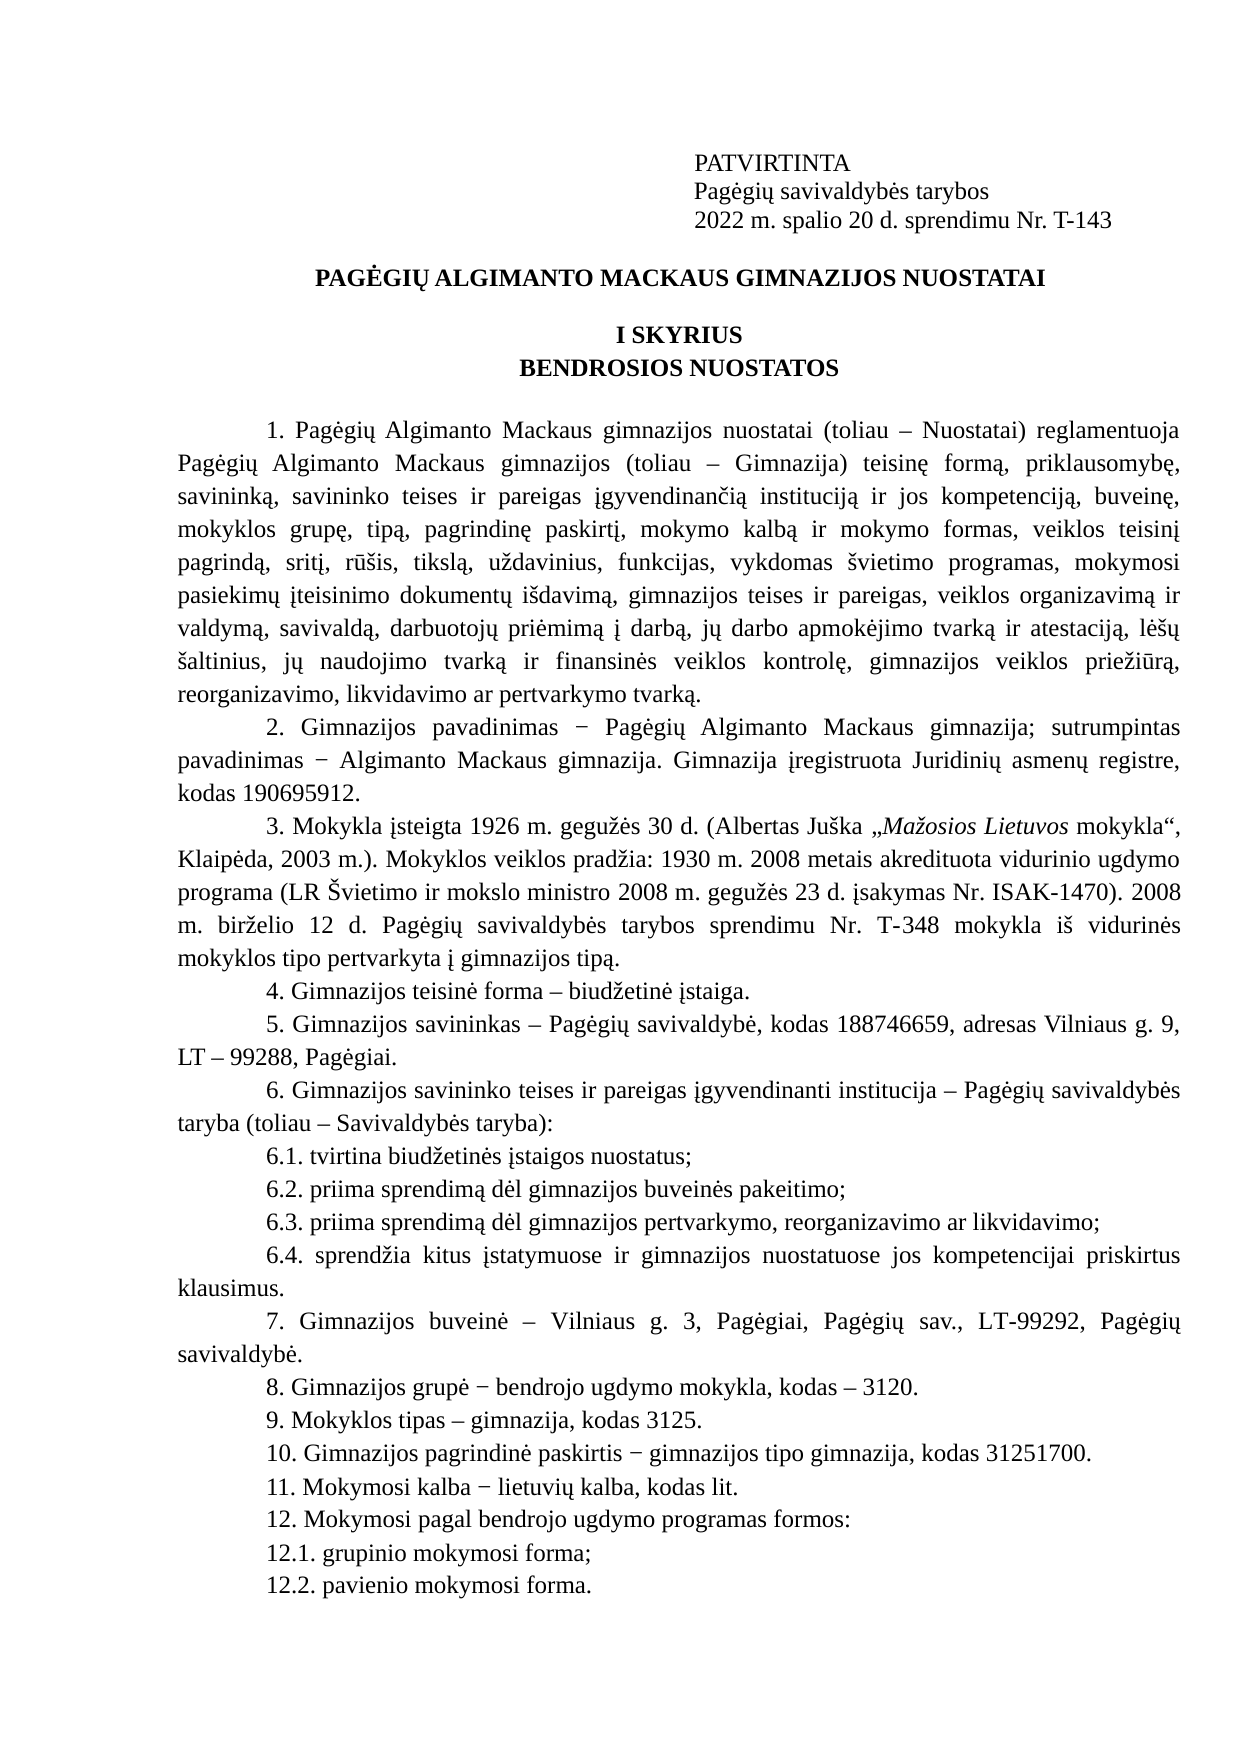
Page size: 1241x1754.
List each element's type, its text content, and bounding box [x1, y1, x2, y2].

text 7. Gimnazijos buveinė – Vilniaus g. 3, Pagėgiai, Pagėgių sav., LT-99292, Pagėgių savivaldybė. [177, 1306, 1181, 1368]
text 12.1. grupinio mokymosi forma; [177, 1538, 1181, 1566]
text 10. Gimnazijos pagrindinė paskirtis − gimnazijos tipo gimnazija, kodas 31251700. [177, 1438, 1181, 1467]
text 6.3. priima sprendimą dėl gimnazijos pertvarkymo, reorganizavimo ar likvidavimo; [177, 1207, 1181, 1236]
text PATVIRTINTA [664, 148, 1181, 176]
text 8. Gimnazijos grupė − bendrojo ugdymo mokykla, kodas – 3120. [177, 1372, 1181, 1401]
text 2022 m. spalio 20 d. sprendimu Nr. T-143 [694, 205, 1183, 234]
text PAGĖGIŲ ALGIMANTO MACKAUS GIMNAZIJOS NUOSTATAI [177, 263, 1184, 291]
text 5. Gimnazijos savininkas – Pagėgių savivaldybė, kodas 188746659, adresas Vilniaus g. 9, LT – 99288, Pagėgiai. [177, 1009, 1181, 1071]
text 12.2. pavienio mokymosi forma. [177, 1571, 1181, 1599]
text I SKYRIUS [177, 320, 1181, 349]
text 6.4. sprendžia kitus įstatymuose ir gimnazijos nuostatuose jos kompetencijai priskirtus klausimus. [177, 1240, 1181, 1302]
text 2. Gimnazijos pavadinimas − Pagėgių Algimanto Mackaus gimnazija; sutrumpintas pavadinimas − Algimanto Mackaus gimnazija. Gimnazija įregistruota Juridinių asmenų registre, kodas 190695912. [177, 712, 1181, 807]
text 11. Mokymosi kalba − lietuvių kalba, kodas lit. [177, 1472, 1181, 1500]
text 6. Gimnazijos savininko teises ir pareigas įgyvendinanti institucija – Pagėgių savivaldybės taryba (toliau – Savivaldybės taryba): [177, 1075, 1181, 1137]
text 6.2. priima sprendimą dėl gimnazijos buveinės pakeitimo; [177, 1174, 1181, 1203]
text 4. Gimnazijos teisinė forma – biudžetinė įstaiga. [177, 976, 1181, 1005]
text 3. Mokykla įsteigta 1926 m. gegužės 30 d. (Albertas Juška „Mažosios Lietuvos mokykla“, Klaipėda, 2003 m.). Mokyklos veiklos pradžia: 1930 m. 2008 metais akredituota vidurinio ugdymo programa (LR Švietimo ir mokslo ministro 2008 m. gegužės 23 d. įsakymas Nr. ISAK-1470). 2008 m. birželio 12 d. Pagėgių savivaldybės tarybos sprendimu Nr. T-348 mokykla iš vidurinės mokyklos tipo pertvarkyta į gimnazijos tipą. [177, 811, 1181, 972]
text 6.1. tvirtina biudžetinės įstaigos nuostatus; [177, 1141, 1181, 1170]
text BENDROSIOS NUOSTATOS [177, 353, 1181, 382]
text 9. Mokyklos tipas – gimnazija, kodas 3125. [177, 1406, 1181, 1434]
text 12. Mokymosi pagal bendrojo ugdymo programas formos: [177, 1504, 1181, 1533]
text 1. Pagėgių Algimanto Mackaus gimnazijos nuostatai (toliau – Nuostatai) reglamentuoja Pagėgių Algimanto Mackaus gimnazijos (toliau – Gimnazija) teisinę formą, priklausomybę, savininką, savininko teises ir pareigas įgyvendinančią instituciją ir jos kompetenciją, buveinę, mokyklos grupę, tipą, pagrindinę paskirtį, mokymo kalbą ir mokymo formas, veiklos teisinį pagrindą, sritį, rūšis, tikslą, uždavinius, funkcijas, vykdomas švietimo programas, mokymosi pasiekimų įteisinimo dokumentų išdavimą, gimnazijos teises ir pareigas, veiklos organizavimą ir valdymą, savivaldą, darbuotojų priėmimą į darbą, jų darbo apmokėjimo tvarką ir atestaciją, lėšų šaltinius, jų naudojimo tvarką ir finansinės veiklos kontrolę, gimnazijos veiklos priežiūrą, reorganizavimo, likvidavimo ar pertvarkymo tvarką. [177, 415, 1181, 708]
text Pagėgių savivaldybės tarybos [693, 176, 1183, 205]
